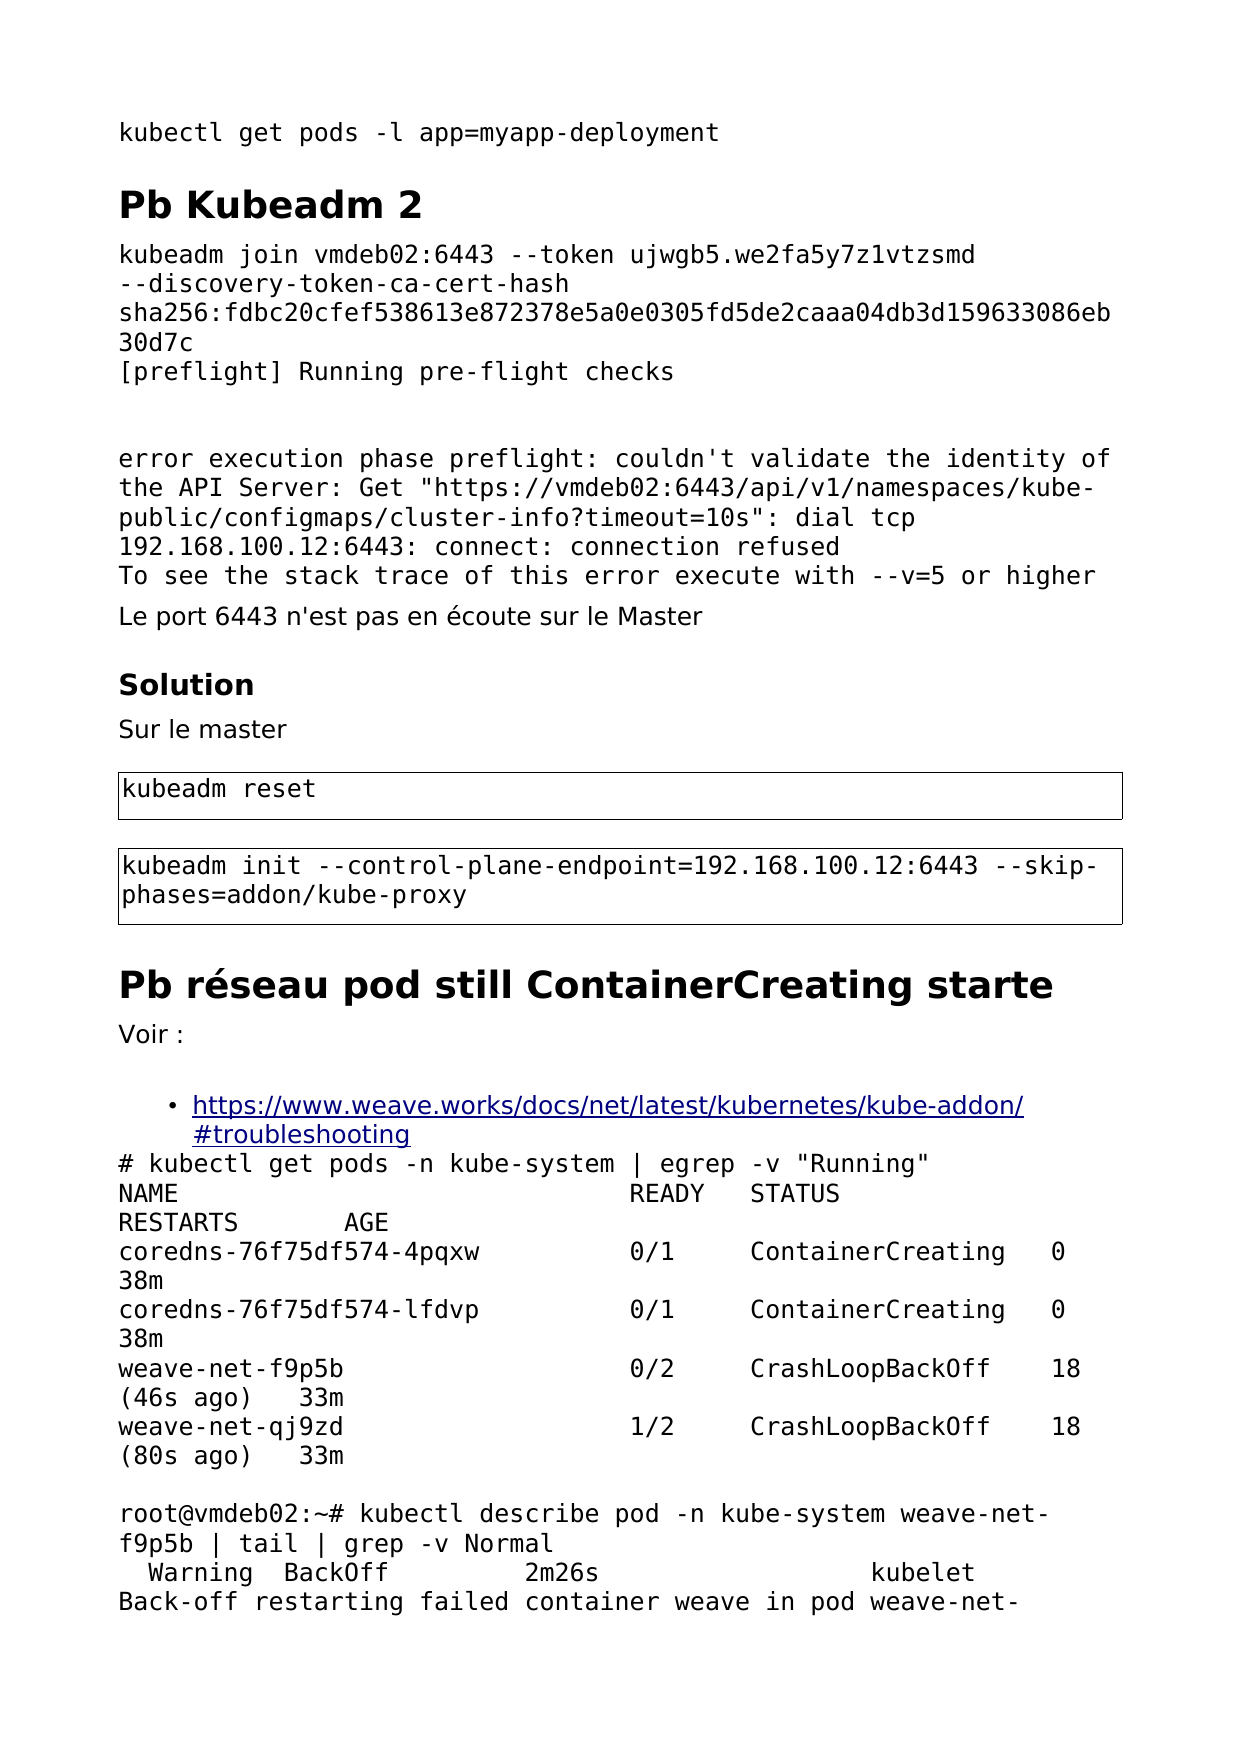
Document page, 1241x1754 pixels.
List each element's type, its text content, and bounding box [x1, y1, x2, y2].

text kubeadm join vmdeb02:6443 --token ujwgb5.we2fa5y7z1vtzsmd --discovery-token-ca-cert-hash sha256:fdbc20cfef538613e872378e5a0e0305fd5de2caaa04db3d159633086eb30d7c [preflight] Running pre-flight checks error execution phase preflight: couldn't validate the identity of the API Server: Get "https://vmdeb02:6443/api/v1/namespaces/kube-public/configmaps/cluster-info?timeout=10s": dial tcp 192.168.100.12:6443: connect: connection refused To see the stack trace of this error execute with --v=5 or higher [118, 240, 1122, 590]
text Voir : [118, 1020, 1122, 1049]
text Le port 6443 n'est pas en écoute sur le Master [118, 602, 1122, 631]
table_header kubeadm init --control-plane-endpoint=192.168.100.12:6443 --skip-phases=addon/kube-proxy [119, 849, 1122, 924]
subtitle Pb Kubeadm 2 [118, 184, 1122, 228]
table_header kubeadm reset [119, 773, 1122, 818]
text kubectl get pods -l app=myapp-deployment [118, 118, 1122, 147]
subtitle Pb réseau pod still ContainerCreating starte [118, 964, 1122, 1008]
text # kubectl get pods -n kube-system | egrep -v "Running" NAME READY STATUS RESTARTS AGE coredns-76f75df574-4pqxw 0/1 ContainerCreating 0 38m coredns-76f75df574-lfdvp 0/1 ContainerCreating 0 38m weave-net-f9p5b 0/2 CrashLoopBackOff 18 (46s ago) 33m weave-net-qj9zd 1/2 CrashLoopBackOff 18 (80s ago) 33m root@vmdeb02:~# kubectl describe pod -n kube-system weave-net-f9p5b | tail | grep -v Normal Warning BackOff 2m26s kubelet Back-off restarting failed container weave in pod weave-net- [118, 1150, 1122, 1616]
text Sur le master [118, 715, 1122, 744]
list https://www.weave.works/docs/net/latest/kubernetes/kube-addon/#troubleshooting [177, 1091, 1122, 1150]
subtitle Solution [118, 669, 1122, 703]
